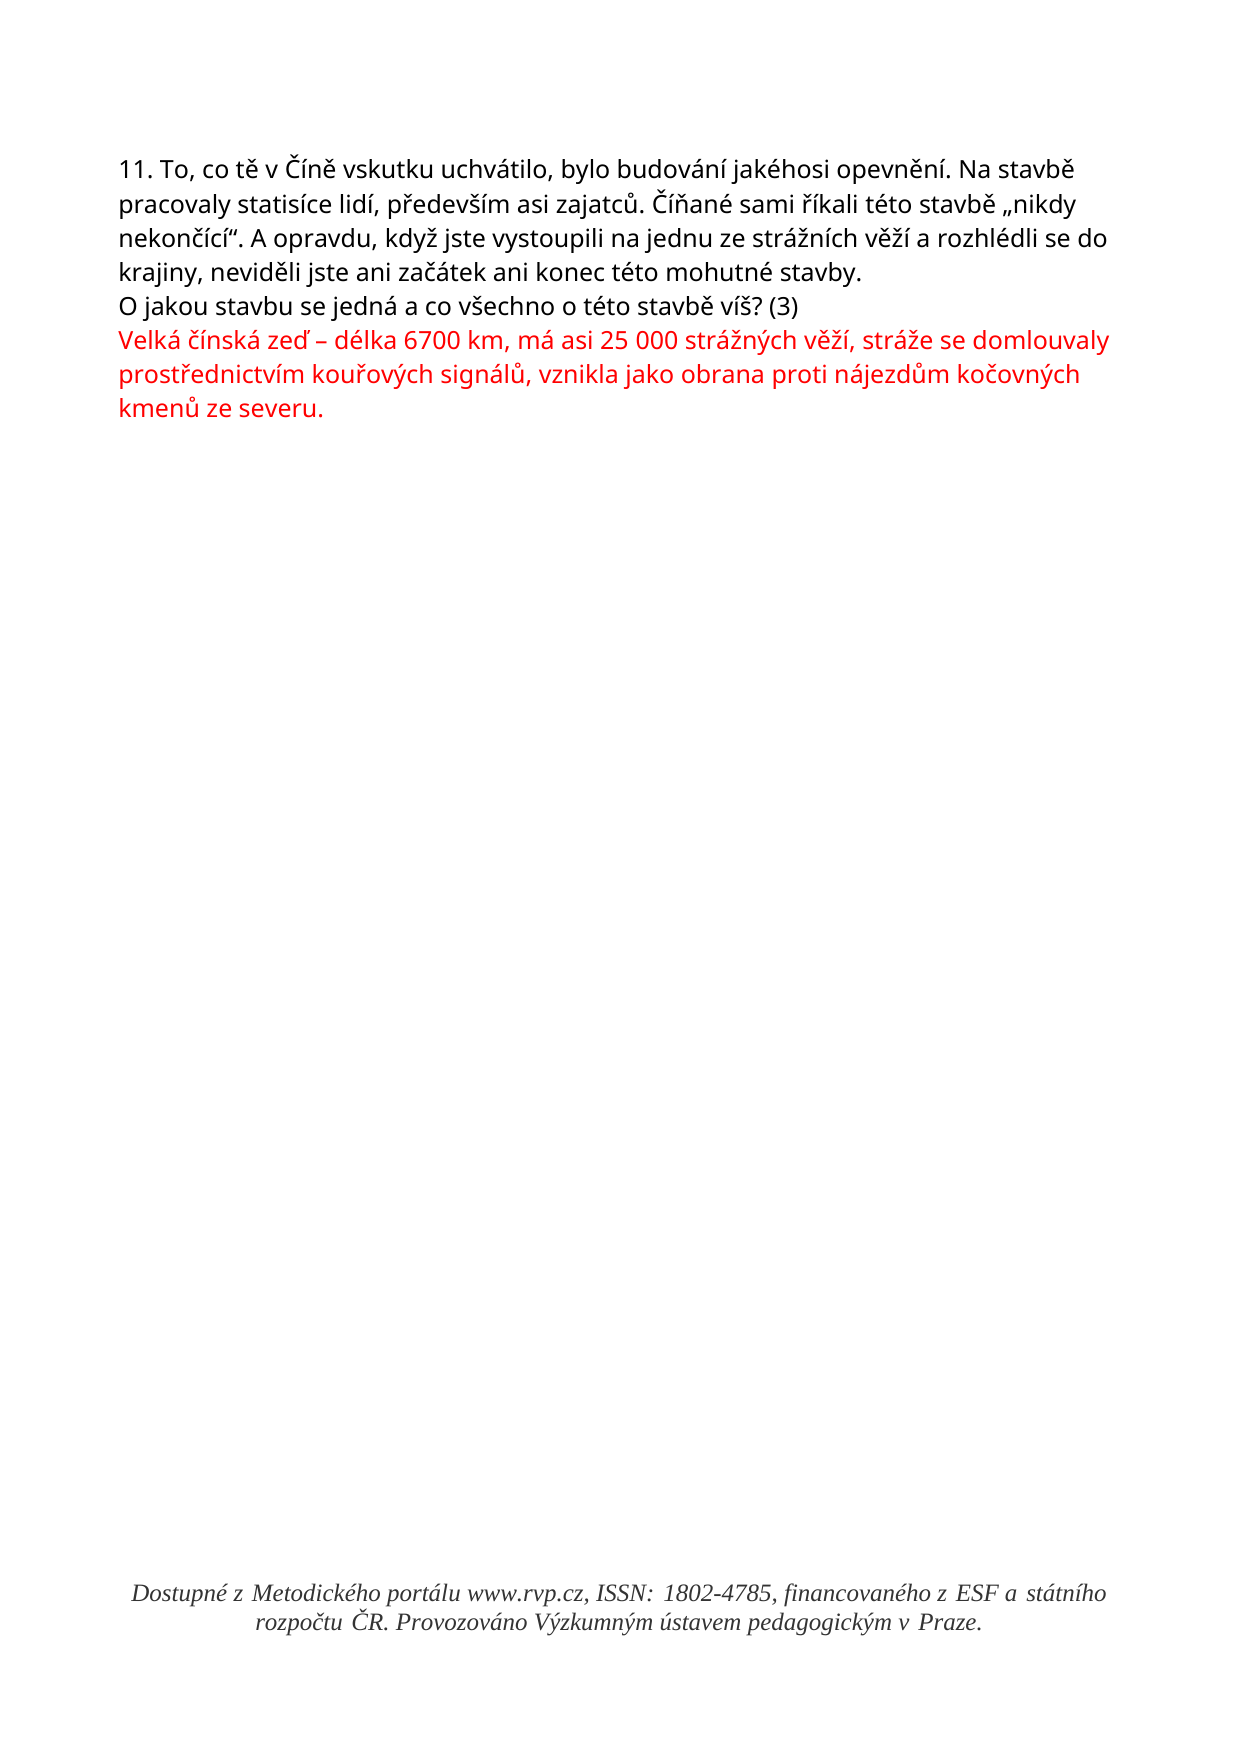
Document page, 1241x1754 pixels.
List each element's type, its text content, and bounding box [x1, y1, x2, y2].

text O jakou stavbu se jedná a co všechno o této stavbě víš? (3) [118, 288, 1122, 322]
text 11. To, co tě v Číně vskutku uchvátilo, bylo budování jakéhosi opevnění. Na stavbě pracovaly statisíce lidí, především asi zajatců. Číňané sami říkali této stavbě „nikdy nekončící“. A opravdu, když jste vystoupili na jednu ze strážních věží a rozhlédli se do krajiny, neviděli jste ani začátek ani konec této mohutné stavby. [118, 152, 1122, 288]
text Velká čínská zeď – délka 6700 km, má asi 25 000 strážných věží, stráže se domlouvaly prostřednictvím kouřových signálů, vznikla jako obrana proti nájezdům kočovných kmenů ze severu. [118, 322, 1122, 425]
